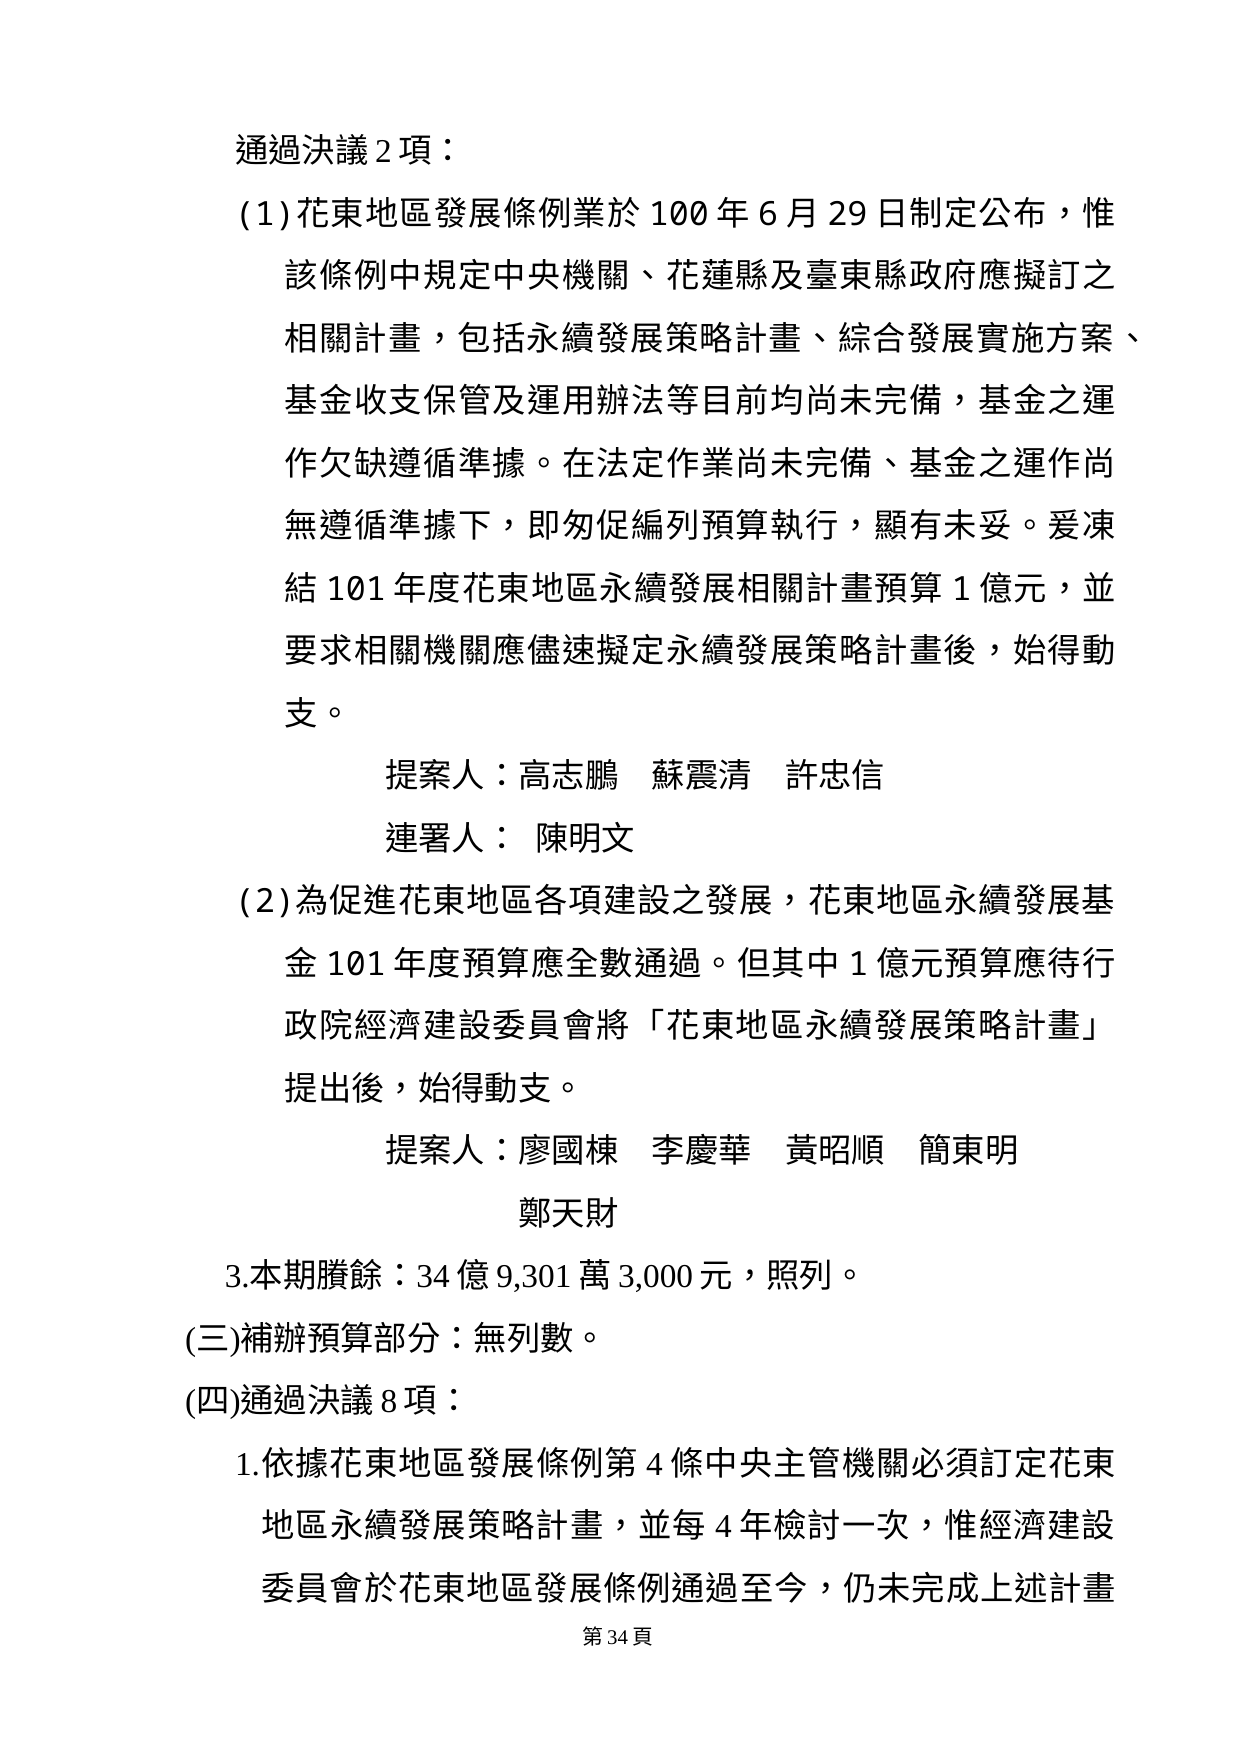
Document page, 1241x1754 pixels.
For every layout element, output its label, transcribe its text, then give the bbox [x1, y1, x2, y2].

text (三)補辦預算部分：無列數。 [185, 1294, 1116, 1356]
text 3.本期賸餘：34億9,301萬3,000元，照列。 [224, 1231, 1116, 1294]
text 提案人：廖國棟 李慶華 黃昭順 簡東明 鄭天財 [385, 1106, 1033, 1231]
text (四)通過決議8項： [185, 1356, 1116, 1419]
text 1.依據花東地區發展條例第4條中央主管機關必須訂定花東地區永續發展策略計畫，並每4年檢討一次，惟經濟建設委員會於花東地區發展條例通過至今，仍未完成上述計畫 [235, 1419, 1116, 1606]
text 提案人：高志鵬 蘇震清 許忠信 [385, 731, 1033, 794]
text 連署人： 陳明文 [385, 794, 1033, 856]
text (2)為促進花東地區各項建設之發展，花東地區永續發展基金101年度預算應全數通過。但其中1億元預算應待行政院經濟建設委員會將「花東地區永續發展策略計畫」提出後，始得動支。 [234, 856, 1116, 1106]
text 通過決議2項： [235, 106, 1116, 169]
text (1)花東地區發展條例業於100年6月29日制定公布，惟該條例中規定中央機關、花蓮縣及臺東縣政府應擬訂之相關計畫，包括永續發展策略計畫、綜合發展實施方案、基金收支保管及運用辦法等目前均尚未完備，基金之運作欠缺遵循準據。在法定作業尚未完備、基金之運作尚無遵循準據下，即匆促編列預算執行，顯有未妥。爰凍結101年度花東地區永續發展相關計畫預算1億元，並要求相關機關應儘速擬定永續發展策略計畫後，始得動支。 [234, 169, 1116, 731]
